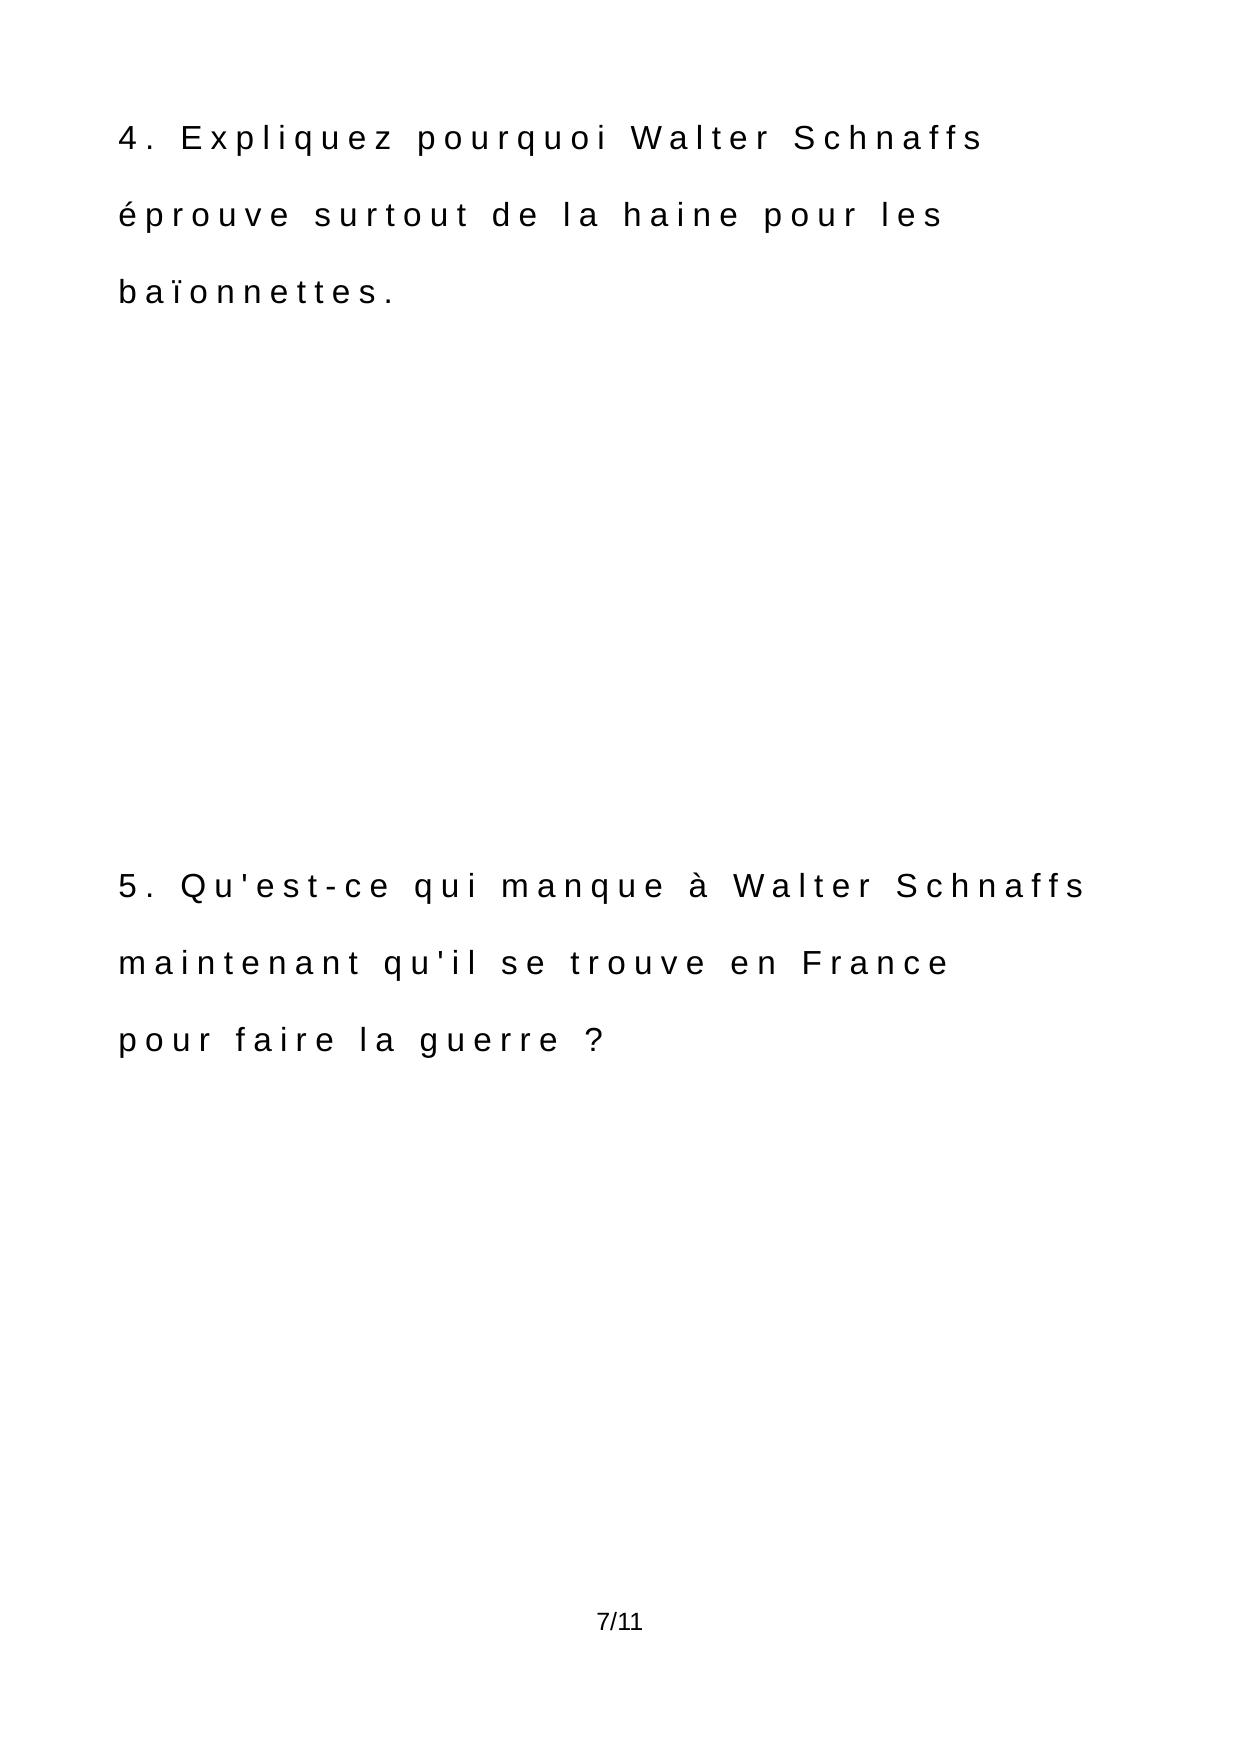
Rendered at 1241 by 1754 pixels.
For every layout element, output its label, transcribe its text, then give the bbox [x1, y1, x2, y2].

text 5. Qu'est-ce qui manque à Walter Schnaffs [118, 866, 1121, 905]
text pour faire la guerre ? [118, 1020, 1121, 1058]
text éprouve surtout de la haine pour les [118, 195, 1121, 233]
text 4. Expliquez pourquoi Walter Schnaffs [118, 118, 1121, 157]
text baïonnettes. [118, 272, 1121, 310]
text maintenant qu'il se trouve en France [118, 943, 1121, 982]
